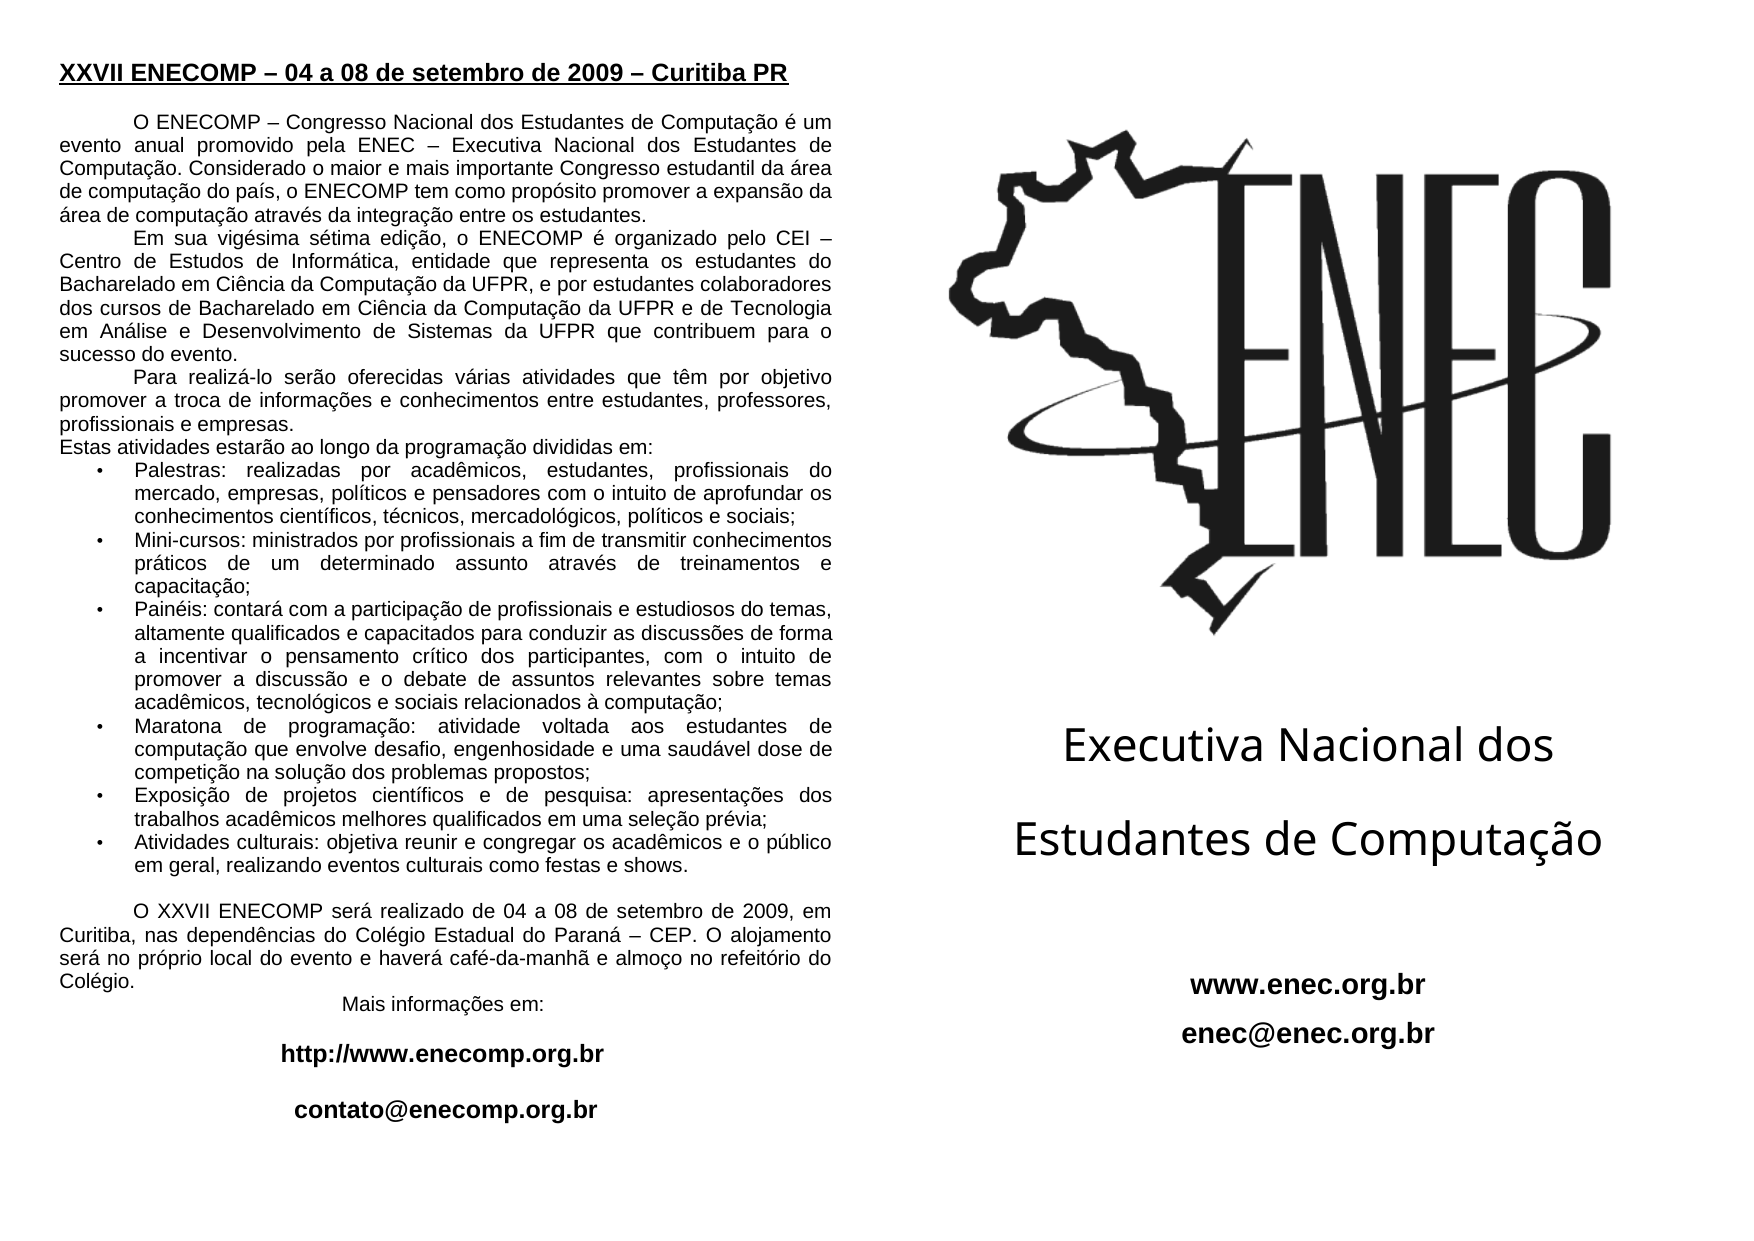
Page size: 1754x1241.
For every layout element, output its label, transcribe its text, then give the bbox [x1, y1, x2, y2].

text http://www.enecomp.org.br [59, 1039, 833, 1067]
text XXVII ENECOMP – 04 a 08 de setembro de 2009 – Curitiba PR [59, 59, 833, 87]
text Executiva Nacional dos [921, 712, 1695, 775]
list Painéis: contará com a participação de profissionais e estudiosos do temas, altamente qualificados e capacitados para conduzir as discussões de forma a incentivar o pensamento crítico dos participantes, com o intuito de promover a discussão e o debate de assuntos relevantes sobre temas acadêmicos, tecnológicos e sociais relacionados à computação; [97, 598, 833, 714]
list Maratona de programação: atividade voltada aos estudantes de computação que envolve desafio, engenhosidade e uma saudável dose de competição na solução dos problemas propostos; [97, 714, 833, 784]
text Estas atividades estarão ao longo da programação divididas em: [59, 436, 833, 459]
picture [933, 115, 1632, 658]
text O XXVII ENECOMP será realizado de 04 a 08 de setembro de 2009, em Curitiba, nas dependências do Colégio Estadual do Paraná – CEP. O alojamento será no próprio local do evento e haverá café-da-manhã e almoço no refeitório do Colégio. [59, 900, 833, 993]
list Exposição de projetos científicos e de pesquisa: apresentações dos trabalhos acadêmicos melhores qualificados em uma seleção prévia; [97, 784, 833, 830]
text Mais informações em: [59, 993, 833, 1016]
text Em sua vigésima sétima edição, o ENECOMP é organizado pelo CEI – Centro de Estudos de Informática, entidade que representa os estudantes do Bacharelado em Ciência da Computação da UFPR, e por estudantes colaboradores dos cursos de Bacharelado em Ciência da Computação da UFPR e de Tecnologia em Análise e Desenvolvimento de Sistemas da UFPR que contribuem para o sucesso do evento. [59, 226, 833, 366]
text Estudantes de Computação [921, 806, 1695, 868]
text O ENECOMP – Congresso Nacional dos Estudantes de Computação é um evento anual promovido pela ENEC – Executiva Nacional dos Estudantes de Computação. Considerado o maior e mais importante Congresso estudantil da área de computação do país, o ENECOMP tem como propósito promover a expansão da área de computação através da integração entre os estudantes. [59, 110, 833, 226]
text www.enec.org.br [921, 968, 1695, 1000]
list Mini-cursos: ministrados por profissionais a fim de transmitir conhecimentos práticos de um determinado assunto através de treinamentos e capacitação; [97, 528, 833, 598]
text enec@enec.org.br [921, 1017, 1695, 1049]
text contato@enecomp.org.br [59, 1096, 833, 1123]
list Atividades culturais: objetiva reunir e congregar os acadêmicos e o público em geral, realizando eventos culturais como festas e shows. [97, 830, 833, 877]
text Para realizá-lo serão oferecidas várias atividades que têm por objetivo promover a troca de informações e conhecimentos entre estudantes, professores, profissionais e empresas. [59, 366, 833, 436]
list Palestras: realizadas por acadêmicos, estudantes, profissionais do mercado, empresas, políticos e pensadores com o intuito de aprofundar os conhecimentos científicos, técnicos, mercadológicos, políticos e sociais; [97, 459, 833, 528]
